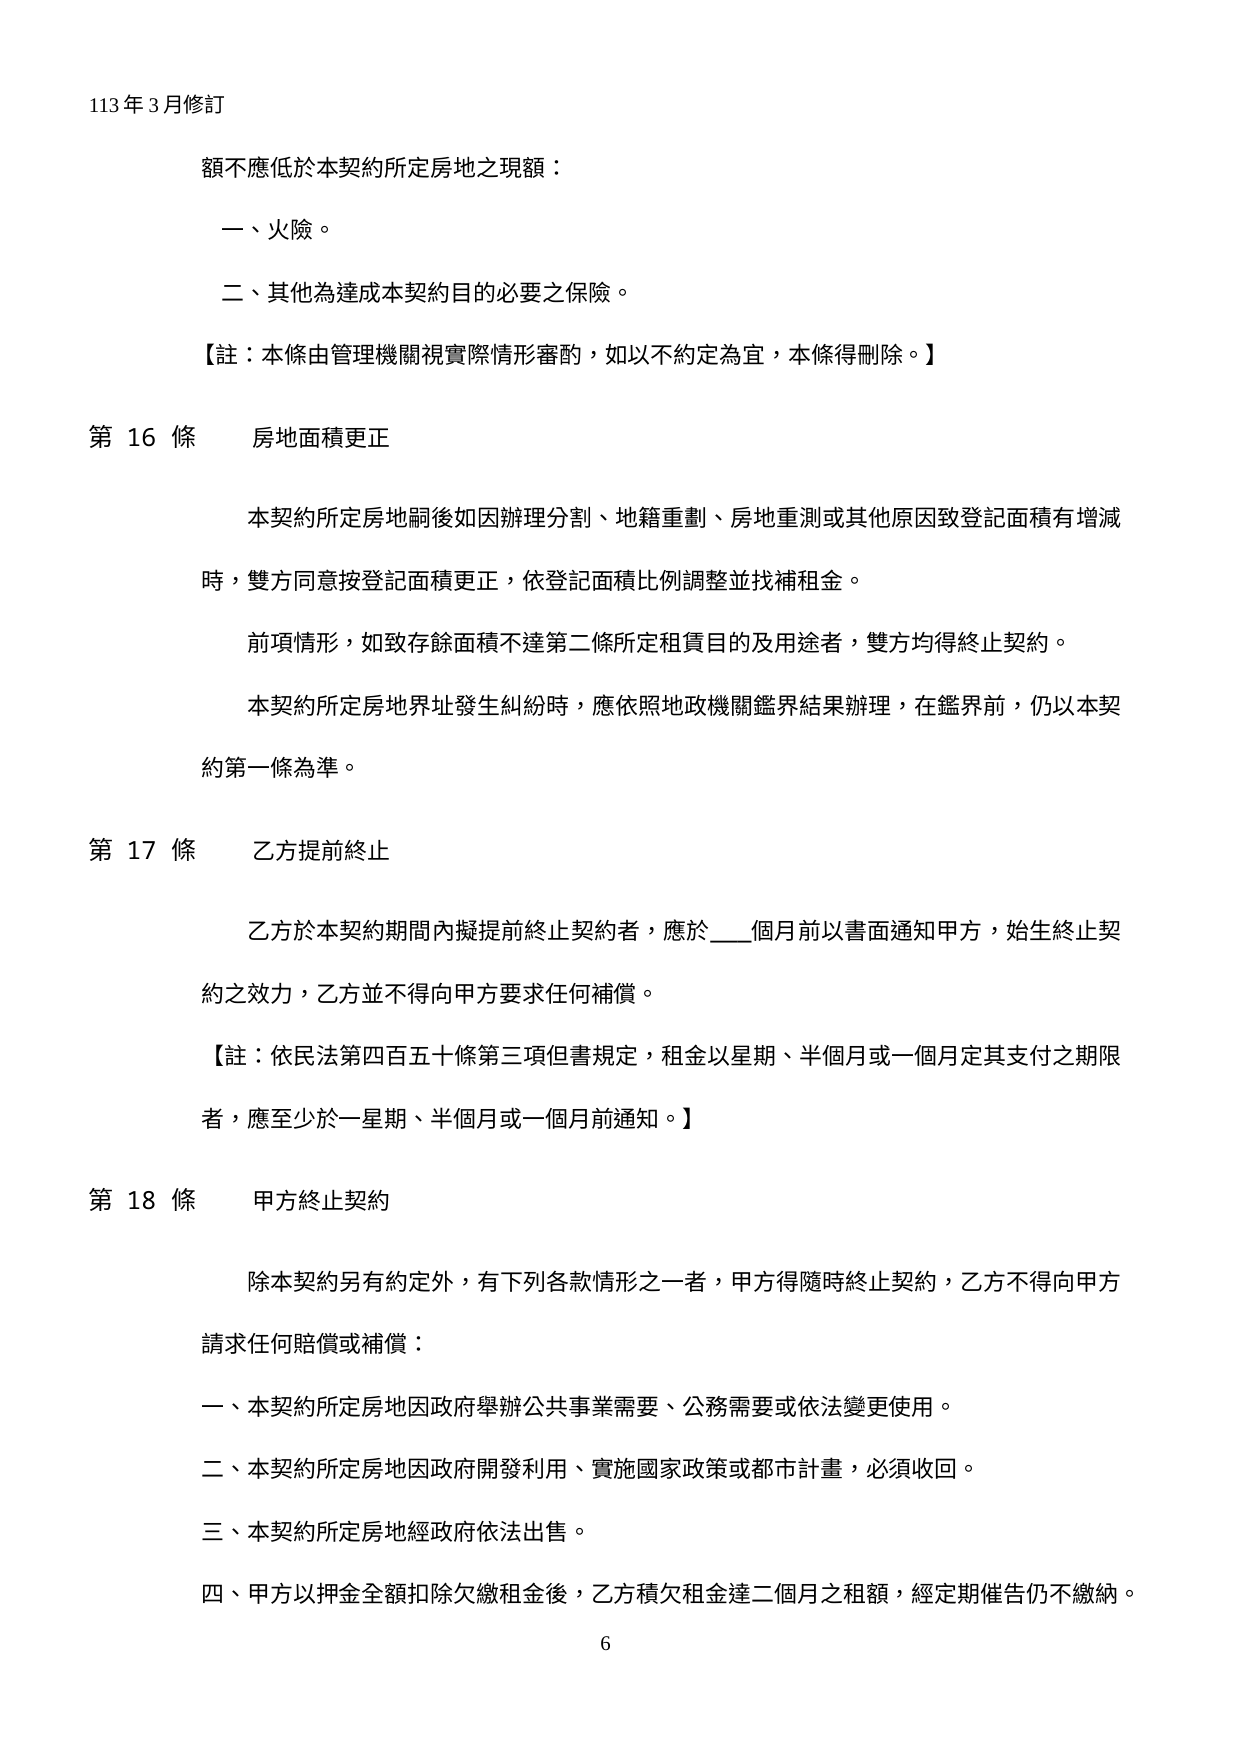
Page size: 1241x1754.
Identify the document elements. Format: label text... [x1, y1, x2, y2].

text 【註：本條由管理機關視實際情形審酌，如以不約定為宜，本條得刪除。】 [139, 312, 1122, 375]
text 三、本契約所定房地經政府依法出售。 [201, 1488, 1122, 1551]
list 房地面積更正 [89, 394, 1122, 456]
list 甲方終止契約 [89, 1157, 1122, 1219]
text 二、其他為達成本契約目的必要之保險。 [139, 250, 1122, 312]
text 二、本契約所定房地因政府開發利用、實施國家政策或都市計畫，必須收回。 [201, 1426, 1122, 1488]
text 本契約所定房地嗣後如因辦理分割、地籍重劃、房地重測或其他原因致登記面積有增減時，雙方同意按登記面積更正，依登記面積比例調整並找補租金。 [201, 475, 1122, 600]
text 四、甲方以押金全額扣除欠繳租金後，乙方積欠租金達二個月之租額，經定期催告仍不繳納。 [201, 1551, 1122, 1613]
text 【註：依民法第四百五十條第三項但書規定，租金以星期、半個月或一個月定其支付之期限者，應至少於一星期、半個月或一個月前通知。】 [201, 1013, 1122, 1138]
text 乙方於本契約期間內擬提前終止契約者，應於___個月前以書面通知甲方，始生終止契約之效力，乙方並不得向甲方要求任何補償。 [201, 888, 1122, 1013]
text 前項情形，如致存餘面積不達第二條所定租賃目的及用途者，雙方均得終止契約。 [201, 600, 1122, 663]
text 一、火險。 [139, 187, 1122, 250]
text 一、本契約所定房地因政府舉辦公共事業需要、公務需要或依法變更使用。 [201, 1363, 1122, 1426]
text 除本契約另有約定外，有下列各款情形之一者，甲方得隨時終止契約，乙方不得向甲方請求任何賠償或補償： [201, 1238, 1122, 1363]
text 本契約所定房地界址發生糾紛時，應依照地政機關鑑界結果辦理，在鑑界前，仍以本契約第一條為準。 [201, 663, 1122, 788]
list 乙方提前終止 [89, 807, 1122, 869]
text 額不應低於本契約所定房地之現額： [201, 125, 1122, 187]
